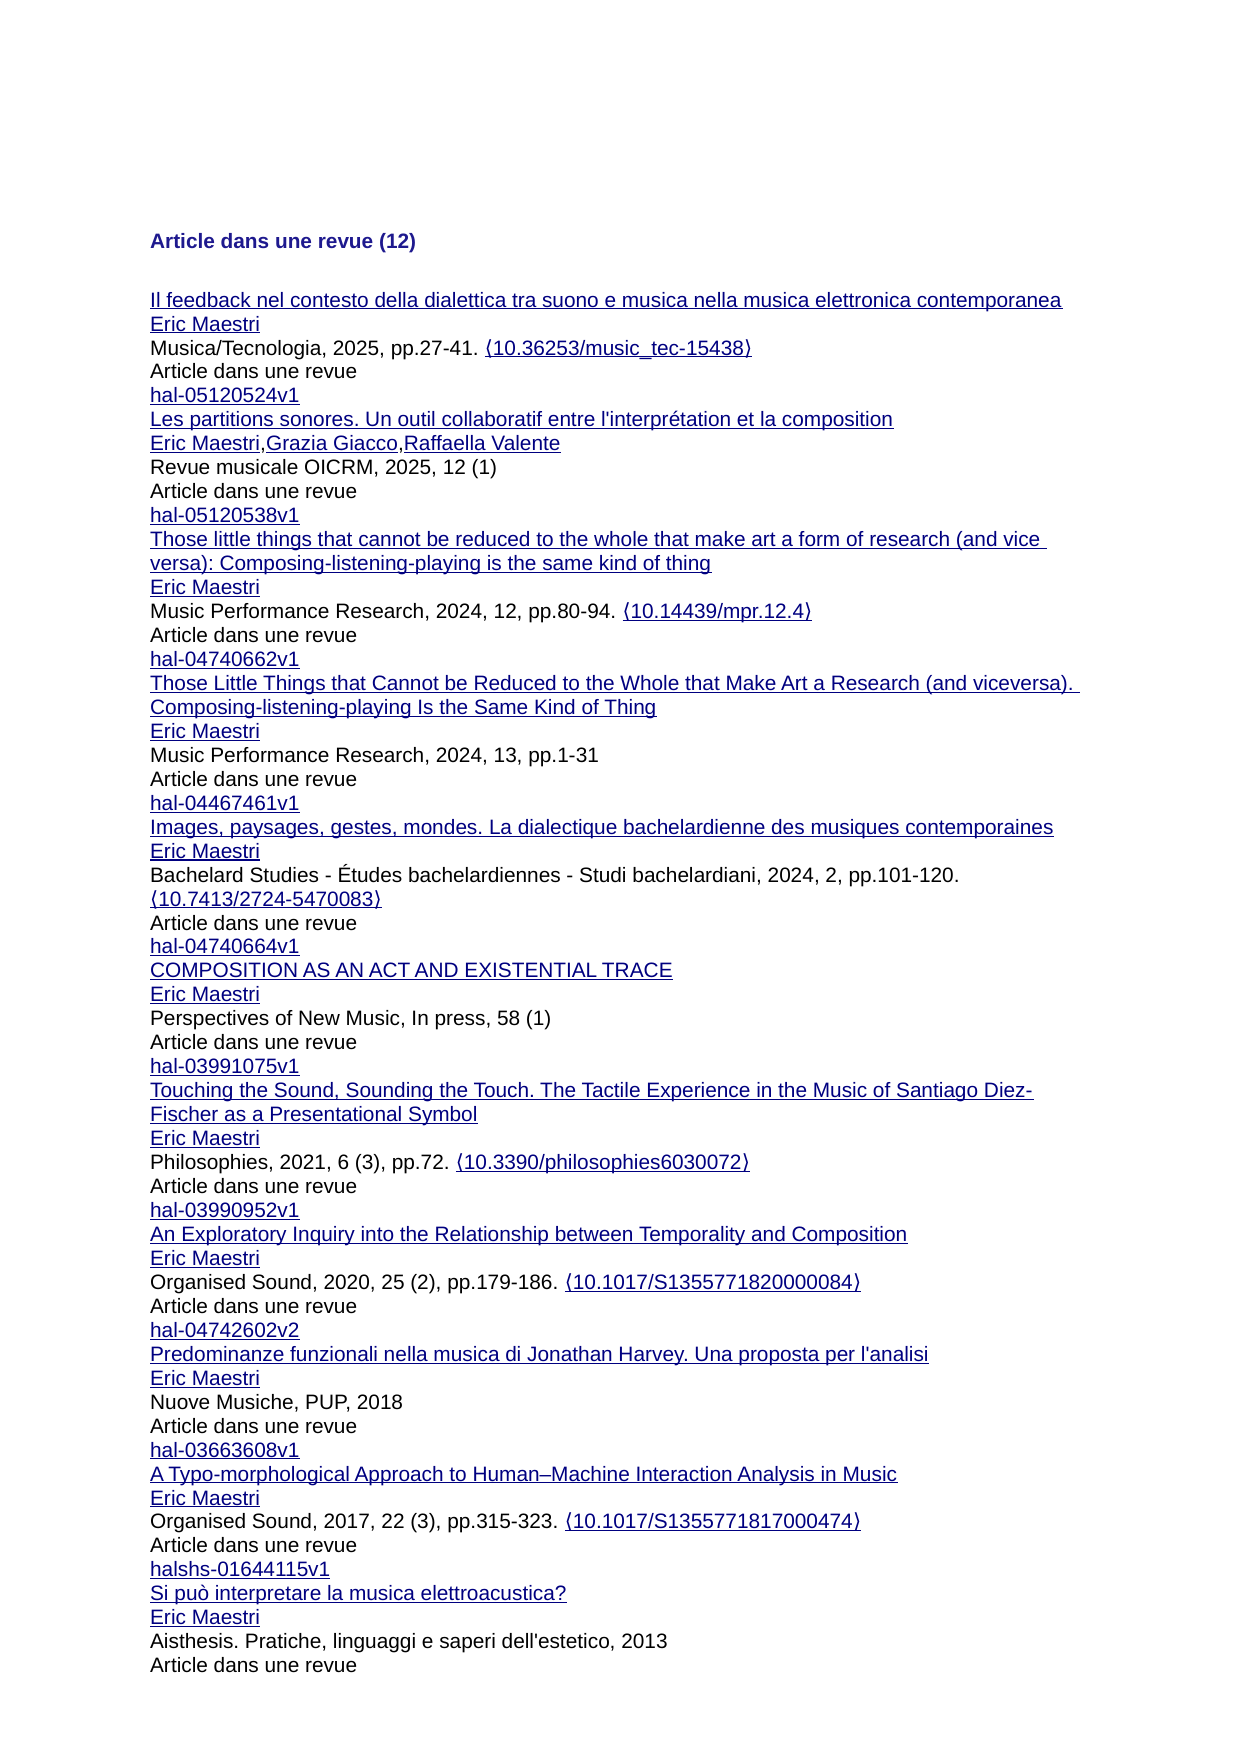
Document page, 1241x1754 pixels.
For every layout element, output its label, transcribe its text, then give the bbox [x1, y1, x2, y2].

table_header Il feedback nel contesto della dialettica tra suono e musica nella musica elettronica contemporanea Eric Maestri Musica/Tecnologia, 2025, pp.27-41. ⟨10.36253/music_tec-15438⟩ Article dans une revue hal-05120524v1 [150, 288, 1090, 407]
table_cell Si può interpretare la musica elettroacustica? Eric Maestri Aisthesis. Pratiche, linguaggi e saperi dell'estetico, 2013 Article dans une revue [150, 1581, 1090, 1677]
table_cell Predominanze funzionali nella musica di Jonathan Harvey. Una proposta per l'analisi Eric Maestri Nuove Musiche, PUP, 2018 Article dans une revue hal-03663608v1 [150, 1342, 1090, 1461]
table_cell Images, paysages, gestes, mondes. La dialectique bachelardienne des musiques contemporaines Eric Maestri Bachelard Studies - Études bachelardiennes - Studi bachelardiani, 2024, 2, pp.101-120. ⟨10.7413/2724-5470083⟩ Article dans une revue hal-04740664v1 [150, 815, 1090, 958]
table_cell Les partitions sonores. Un outil collaboratif entre l'interprétation et la composition Eric Maestri,Grazia Giacco,Raffaella Valente Revue musicale OICRM, 2025, 12 (1) Article dans une revue hal-05120538v1 [150, 407, 1090, 527]
table_cell An Exploratory Inquiry into the Relationship between Temporality and Composition Eric Maestri Organised Sound, 2020, 25 (2), pp.179-186. ⟨10.1017/S1355771820000084⟩ Article dans une revue hal-04742602v2 [150, 1222, 1090, 1342]
table_cell Touching the Sound, Sounding the Touch. The Tactile Experience in the Music of Santiago Diez-Fischer as a Presentational Symbol Eric Maestri Philosophies, 2021, 6 (3), pp.72. ⟨10.3390/philosophies6030072⟩ Article dans une revue hal-03990952v1 [150, 1078, 1090, 1222]
table_cell COMPOSITION AS AN ACT AND EXISTENTIAL TRACE Eric Maestri Perspectives of New Music, In press, 58 (1) Article dans une revue hal-03991075v1 [150, 958, 1090, 1078]
table_cell Those Little Things that Cannot be Reduced to the Whole that Make Art a Research (and viceversa). Composing-listening-playing Is the Same Kind of Thing Eric Maestri Music Performance Research, 2024, 13, pp.1-31 Article dans une revue hal-04467461v1 [150, 671, 1090, 814]
subtitle Article dans une revue (12) [150, 229, 1090, 253]
table_cell A Typo-morphological Approach to Human–Machine Interaction Analysis in Music Eric Maestri Organised Sound, 2017, 22 (3), pp.315-323. ⟨10.1017/S1355771817000474⟩ Article dans une revue halshs-01644115v1 [150, 1461, 1090, 1581]
table_cell Those little things that cannot be reduced to the whole that make art a form of research (and vice versa): Composing-listening-playing is the same kind of thing Eric Maestri Music Performance Research, 2024, 12, pp.80-94. ⟨10.14439/mpr.12.4⟩ Article dans une revue hal-04740662v1 [150, 527, 1090, 671]
